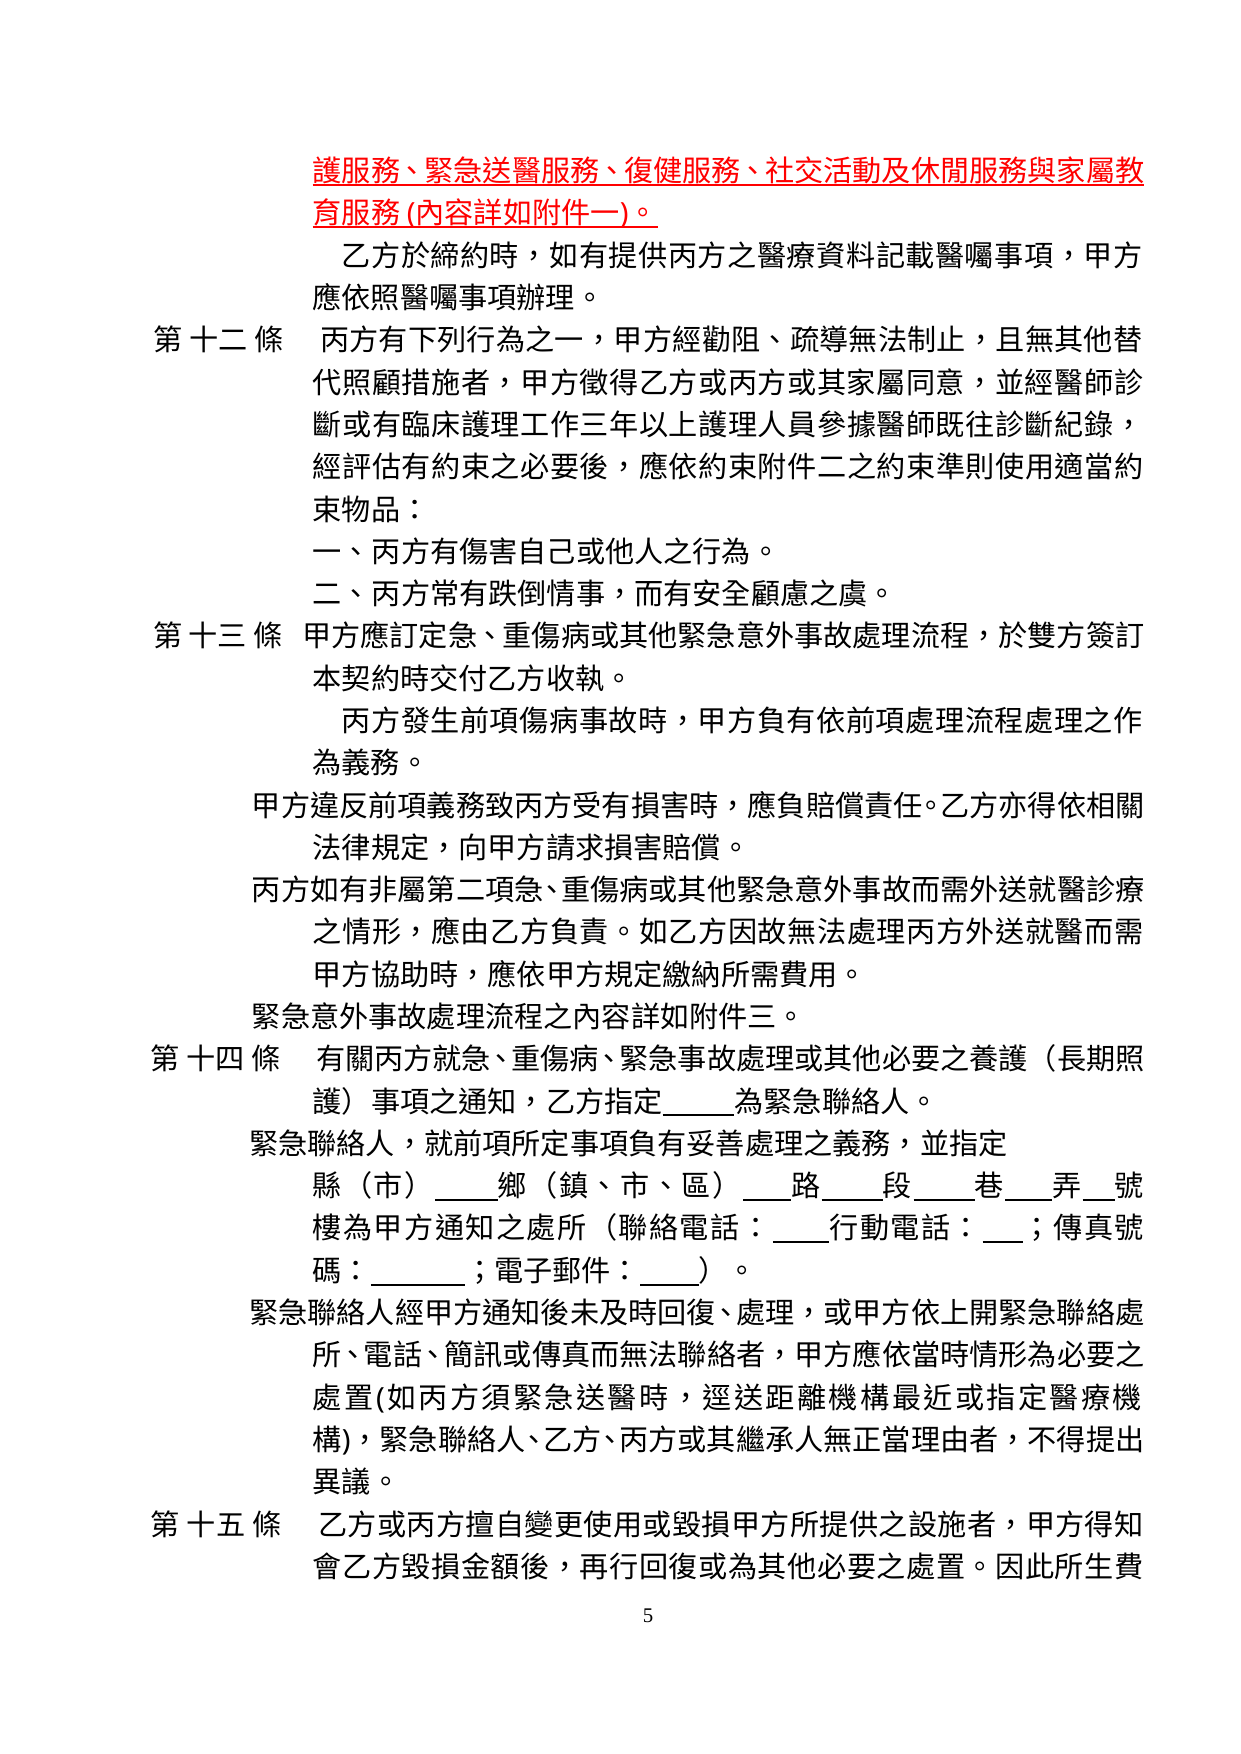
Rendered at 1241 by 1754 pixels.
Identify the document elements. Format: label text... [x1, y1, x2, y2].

table_cell 第 十二 條 丙方有下列行為之一，甲方經勸阻、疏導無法制止，且無其他替代照顧措施者，甲方徵得乙方或丙方或其家屬同意，並經醫師診斷或有臨床護理工作三年以上護理人員參據醫師既往診斷紀錄，經評估有約束之必要後，應依約束附件二之約束準則使用適當約束物品： 丙方有傷害自己或他人之行為。 丙方常有跌倒情事，而有安全顧慮之虞。 第 十三 條 甲方應訂定急、重傷病或其他緊急意外事故處理流程，於雙方簽訂本契約時交付乙方收執。 丙方發生前項傷病事故時，甲方負有依前項處理流程處理之作為義務。 甲方違反前項義務致丙方受有損害時，應負賠償責任。乙方亦得依相關法律規定，向甲方請求損害賠償。 丙方如有非屬第二項急、重傷病或其他緊急意外事故而需外送就醫診療之情形，應由乙方負責。如乙方因故無法處理丙方外送就醫而需甲方協助時，應依甲方規定繳納所需費用。 緊急意外事故處理流程之內容詳如附件三。 [150, 317, 1147, 1036]
table_cell 第 十五 條 乙方或丙方擅自變更使用或毀損甲方所提供之設施者，甲方得知會乙方毀損金額後，再行回復或為其他必要之處置。因此所生費 [148, 1501, 1147, 1586]
table_cell 第 十四 條 有關丙方就急、重傷病、緊急事故處理或其他必要之養護（長期照護）事項之通知，乙方指定 為緊急聯絡人。 緊急聯絡人，就前項所定事項負有妥善處理之義務，並指定 縣（市） 鄉（鎮、市、區） 路 段 巷 弄 號 樓為甲方通知之處所（聯絡電話： 行動電話： ；傳真號碼： ；電子郵件： ）。 緊急聯絡人經甲方通知後未及時回復、處理，或甲方依上開緊急聯絡處所、電話、簡訊或傳真而無法聯絡者，甲方應依當時情形為必要之處置(如丙方須緊急送醫時，逕送距離機構最近或指定醫療機構)，緊急聯絡人、乙方、丙方或其繼承人無正當理由者，不得提出異議。 [148, 1036, 1147, 1501]
table_cell 護服務、緊急送醫服務、復健服務、社交活動及休閒服務與家屬教育服務 (內容詳如附件一)。 乙方於締約時，如有提供丙方之醫療資料記載醫囑事項，甲方應依照醫囑事項辦理。 [150, 148, 1147, 317]
